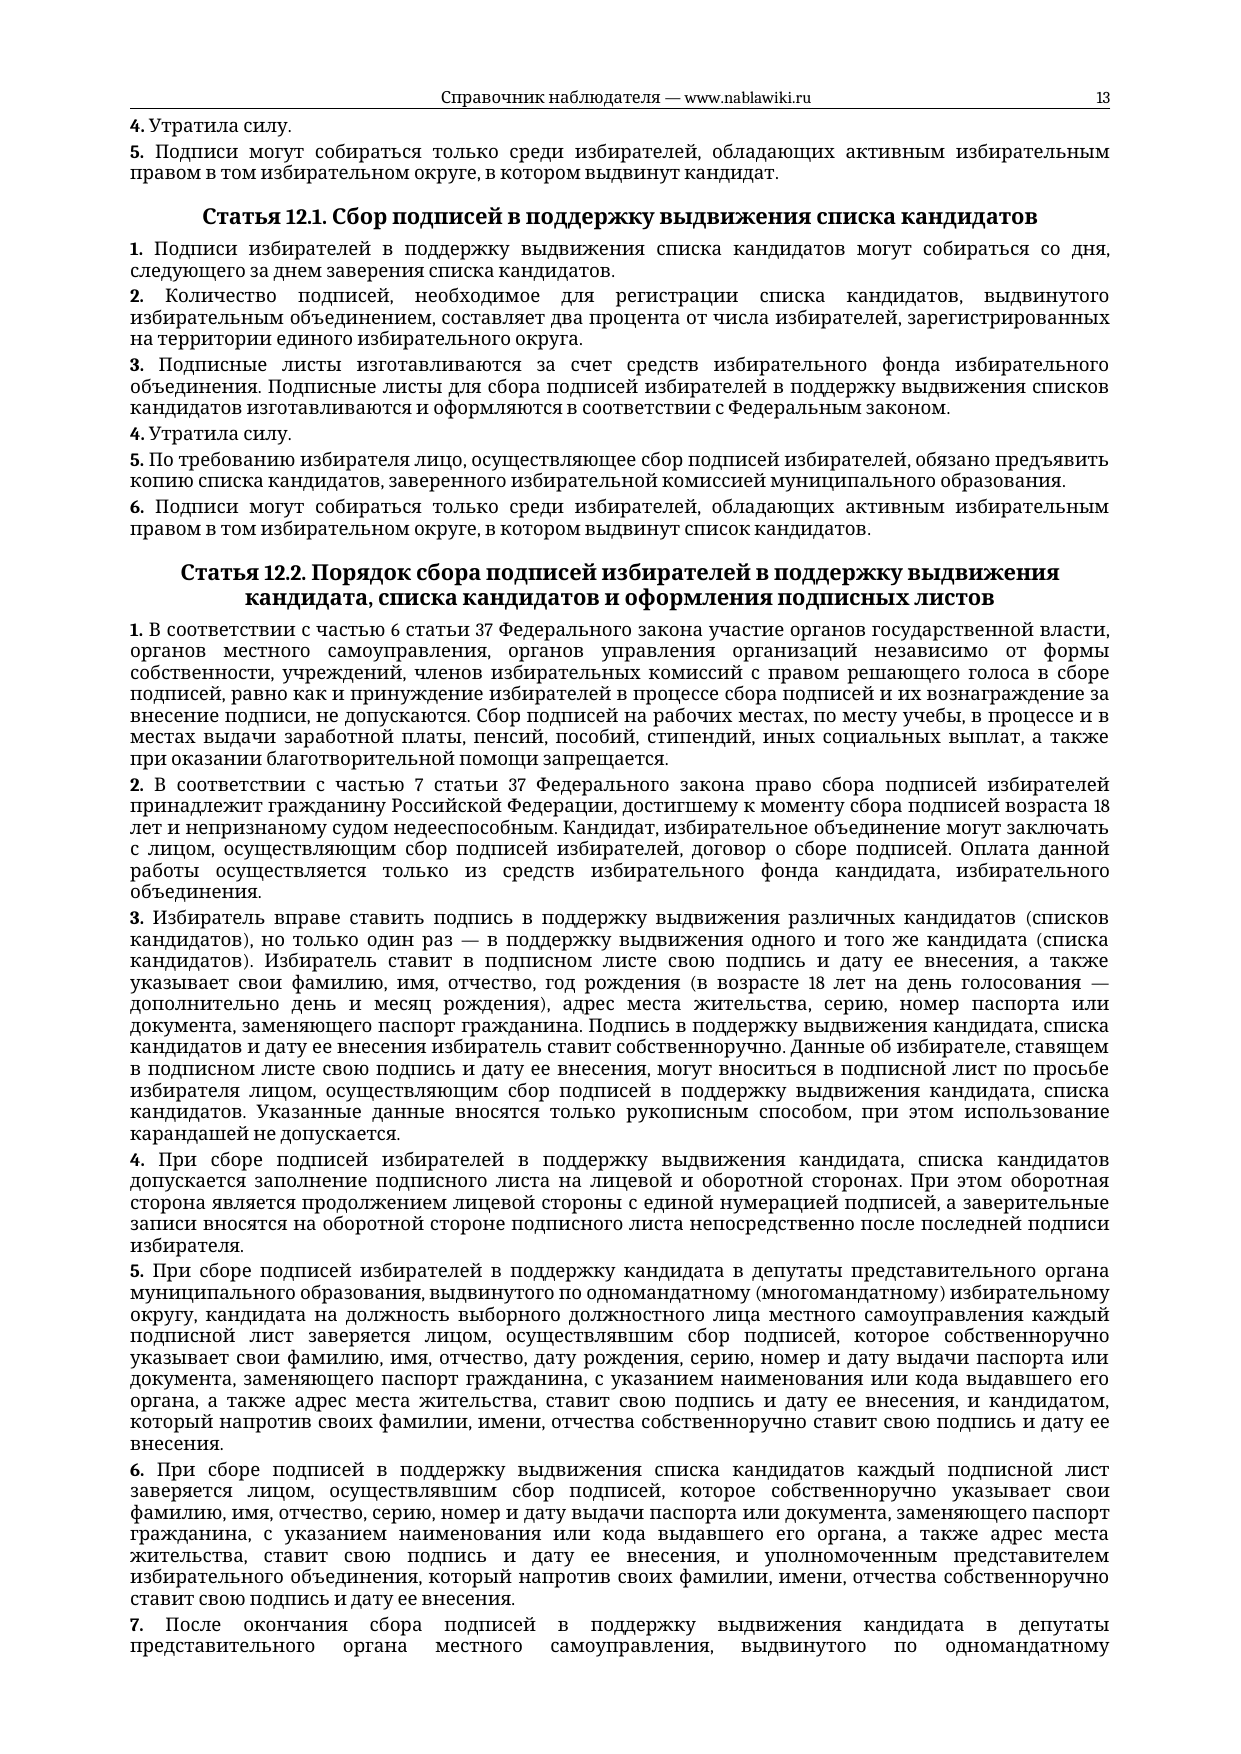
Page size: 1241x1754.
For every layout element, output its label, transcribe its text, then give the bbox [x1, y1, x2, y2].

text 3. Избиратель вправе ставить подпись в поддержку выдвижения различных кандидатов (списков кандидатов), но только один раз — в поддержку выдвижения одного и того же кандидата (списка кандидатов). Избиратель ставит в подписном листе свою подпись и дату ее внесения, а также указывает свои фамилию, имя, отчество, год рождения (в возрасте 18 лет на день голосования — дополнительно день и месяц рождения), адрес места жительства, серию, номер паспорта или документа, заменяющего паспорт гражданина. Подпись в поддержку выдвижения кандидата, списка кандидатов и дату ее внесения избиратель ставит собственноручно. Данные об избирателе, ставящем в подписном листе свою подпись и дату ее внесения, могут вноситься в подписной лист по просьбе избирателя лицом, осуществляющим сбор подписей в поддержку выдвижения кандидата, списка кандидатов. Указанные данные вносятся только рукописным способом, при этом использование карандашей не допускается. [130, 908, 1110, 1145]
text 4. При сборе подписей избирателей в поддержку выдвижения кандидата, списка кандидатов допускается заполнение подписного листа на лицевой и оборотной сторонах. При этом оборотная сторона является продолжением лицевой стороны с единой нумерацией подписей, а заверительные записи вносятся на оборотной стороне подписного листа непосредственно после последней подписи избирателя. [130, 1149, 1110, 1257]
text 1. Подписи избирателей в поддержку выдвижения списка кандидатов могут собираться со дня, следующего за днем заверения списка кандидатов. [130, 238, 1110, 282]
text 7. После окончания сбора подписей в поддержку выдвижения кандидата в депутаты представительного органа местного самоуправления, выдвинутого по одномандатному [130, 1614, 1110, 1657]
text 5. Подписи могут собираться только среди избирателей, обладающих активным избирательным правом в том избирательном округе, в котором выдвинут кандидат. [130, 141, 1110, 184]
subtitle Статья 12.2. Порядок сбора подписей избирателей в поддержку выдвижения кандидата, списка кандидатов и оформления подписных листов [130, 560, 1110, 611]
subtitle Статья 12.1. Сбор подписей в поддержку выдвижения списка кандидатов [130, 205, 1110, 230]
text 1. В соответствии с частью 6 статьи 37 Федерального закона участие органов государственной власти, органов местного самоуправления, органов управления организаций независимо от формы собственности, учреждений, членов избирательных комиссий с правом решающего голоса в сборе подписей, равно как и принуждение избирателей в процессе сбора подписей и их вознаграждение за внесение подписи, не допускаются. Сбор подписей на рабочих местах, по месту учебы, в процессе и в местах выдачи заработной платы, пенсий, пособий, стипендий, иных социальных выплат, а также при оказании благотворительной помощи запрещается. [130, 619, 1110, 770]
text 5. По требованию избирателя лицо, осуществляющее сбор подписей избирателей, обязано предъявить копию списка кандидатов, заверенного избирательной комиссией муниципального образования. [130, 449, 1110, 492]
text 6. При сборе подписей в поддержку выдвижения списка кандидатов каждый подписной лист заверяется лицом, осуществлявшим сбор подписей, которое собственноручно указывает свои фамилию, имя, отчество, серию, номер и дату выдачи паспорта или документа, заменяющего паспорт гражданина, с указанием наименования или кода выдавшего его органа, а также адрес места жительства, ставит свою подпись и дату ее внесения, и уполномоченным представителем избирательного объединения, который напротив своих фамилии, имени, отчества собственноручно ставит свою подпись и дату ее внесения. [130, 1459, 1110, 1610]
text 2. В соответствии с частью 7 статьи 37 Федерального закона право сбора подписей избирателей принадлежит гражданину Российской Федерации, достигшему к моменту сбора подписей возраста 18 лет и непризнаному судом недееспособным. Кандидат, избирательное объединение могут заключать с лицом, осуществляющим сбор подписей избирателей, договор о сборе подписей. Оплата данной работы осуществляется только из средств избирательного фонда кандидата, избирательного объединения. [130, 774, 1110, 903]
text 4. Утратила силу. [130, 423, 1110, 445]
text 5. При сборе подписей избирателей в поддержку кандидата в депутаты представительного органа муниципального образования, выдвинутого по одномандатному (многомандатному) избирательному округу, кандидата на должность выборного должностного лица местного самоуправления каждый подписной лист заверяется лицом, осуществлявшим сбор подписей, которое собственноручно указывает свои фамилию, имя, отчество, дату рождения, серию, номер и дату выдачи паспорта или документа, заменяющего паспорт гражданина, с указанием наименования или кода выдавшего его органа, а также адрес места жительства, ставит свою подпись и дату ее внесения, и кандидатом, который напротив своих фамилии, имени, отчества собственноручно ставит свою подпись и дату ее внесения. [130, 1261, 1110, 1455]
text 3. Подписные листы изготавливаются за счет средств избирательного фонда избирательного объединения. Подписные листы для сбора подписей избирателей в поддержку выдвижения списков кандидатов изготавливаются и оформляются в соответствии с Федеральным законом. [130, 355, 1110, 419]
text 4. Утратила силу. [130, 116, 1110, 137]
text 6. Подписи могут собираться только среди избирателей, обладающих активным избирательным правом в том избирательном округе, в котором выдвинут список кандидатов. [130, 497, 1110, 540]
text 2. Количество подписей, необходимое для регистрации списка кандидатов, выдвинутого избирательным объединением, составляет два процента от числа избирателей, зарегистрированных на территории единого избирательного округа. [130, 286, 1110, 351]
